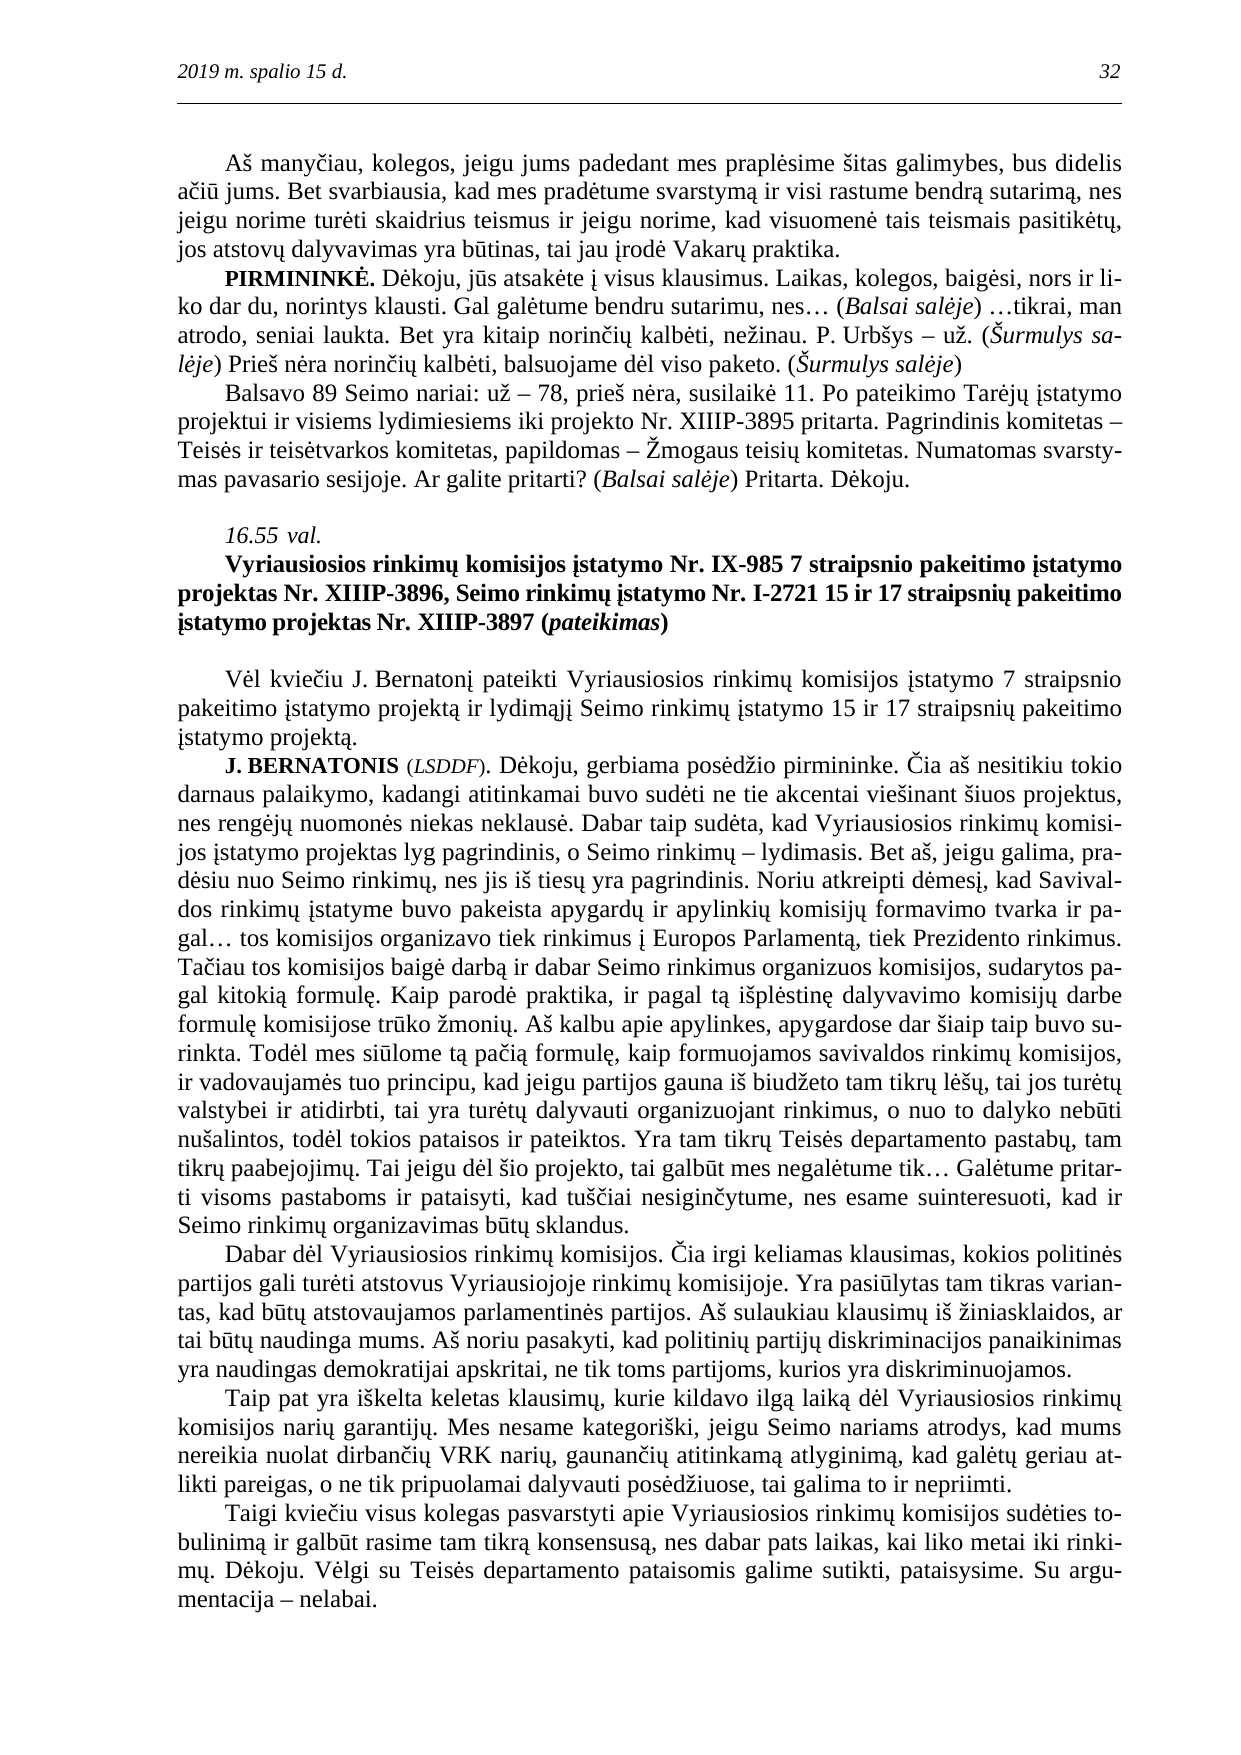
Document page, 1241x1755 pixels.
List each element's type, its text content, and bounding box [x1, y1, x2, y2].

text 16.55 val. [224, 521, 1122, 549]
text Tai­gi kvie­čiu vi­sus ko­le­gas pa­svars­ty­ti apie Vy­riau­sio­sios rin­ki­mų ko­mi­si­jos su­dė­ties to­bu­li­ni­mą ir gal­būt ra­si­me tam tik­rą kon­sen­su­są, nes da­bar pats lai­kas, kai li­ko me­tai iki rin­ki­mų. Dė­ko­ju. Vėl­gi su Tei­sės de­par­ta­men­to pa­tai­so­mis ga­li­me su­tik­ti, pa­tai­sy­si­me. Su ar­gu­men­ta­ci­ja – ne­la­bai. [177, 1498, 1122, 1613]
text Taip pat yra iš­kel­ta ke­le­tas klau­si­mų, ku­rie kil­da­vo il­gą lai­ką dėl Vy­riau­sio­sios rin­ki­mų ko­mi­si­jos na­rių ga­ran­ti­jų. Mes ne­sa­me ka­te­go­riš­ki, jei­gu Sei­mo na­riams at­ro­dys, kad mums ne­rei­kia nuo­lat dir­ban­čių VRK na­rių, gau­nan­čių ati­tin­ka­mą at­ly­gi­ni­mą, kad ga­lė­tų ge­riau at­lik­ti pa­rei­gas, o ne tik pri­puo­la­mai da­ly­vau­ti po­sė­džiuo­se, tai ga­li­ma to ir ne­pri­im­ti. [177, 1383, 1122, 1498]
text Aš ma­ny­čiau, ko­le­gos, jei­gu jums pa­de­dant mes pra­plė­si­me ši­tas ga­li­my­bes, bus di­de­lis ačiū jums. Bet svar­biau­sia, kad mes pra­dė­tu­me svars­ty­mą ir vi­si ras­tu­me ben­drą su­ta­ri­mą, nes jei­gu no­ri­me tu­rė­ti skaid­rius teis­mus ir jei­gu no­ri­me, kad vi­suo­me­nė tais teis­mais pa­si­ti­kė­tų, jos at­sto­vų da­ly­va­vi­mas yra bū­ti­nas, tai jau įro­dė Va­ka­rų prak­ti­ka. [177, 148, 1122, 263]
text Vy­riau­sio­sios rin­ki­mų ko­mi­si­jos įsta­ty­mo Nr. IX-985 7 straips­nio pa­kei­ti­mo įstatymo pro­jek­tas Nr. XIIIP-3896, Sei­mo rin­ki­mų įsta­ty­mo Nr. I-2721 15 ir 17 straips­nių pa­kei­ti­mo įsta­ty­mo pro­jek­tas Nr. XIIIP-3897 (pa­tei­ki­mas) [177, 549, 1122, 635]
text Bal­sa­vo 89 Sei­mo na­riai: už – 78, prieš nė­ra, su­si­lai­kė 11. Po pa­tei­ki­mo Ta­rė­jų įsta­ty­mo pro­jek­tui ir vi­siems ly­di­mie­siems iki pro­jek­to Nr. XIIIP-3895 pri­tar­ta. Pa­grin­di­nis ko­mi­te­tas – Tei­sės ir tei­sėt­var­kos ko­mi­te­tas, pa­pil­do­mas – Žmo­gaus tei­sių ko­mi­te­tas. Nu­ma­to­mas svars­ty­mas pa­va­sa­rio se­si­jo­je. Ar ga­li­te pri­tar­ti? (Bal­sai sa­lė­je) Pri­tar­ta. Dė­ko­ju. [177, 378, 1122, 493]
text J. BERNATONIS (LSDDF). Dė­ko­ju, ger­bia­ma po­sė­džio pir­mi­nin­ke. Čia aš ne­si­ti­kiu to­kio dar­naus pa­lai­ky­mo, ka­dan­gi ati­tin­ka­mai bu­vo su­dė­ti ne tie ak­cen­tai vie­ši­nant šiuos pro­jek­tus, nes ren­gė­jų nuo­mo­nės nie­kas ne­klau­sė. Da­bar taip su­dė­ta, kad Vy­riau­sio­sios rin­ki­mų ko­mi­si­jos įsta­ty­mo pro­jek­tas lyg pa­grin­di­nis, o Sei­mo rin­ki­mų – ly­di­ma­sis. Bet aš, jei­gu ga­li­ma, pra­dė­siu nuo Sei­mo rin­ki­mų, nes jis iš tie­sų yra pa­grin­di­nis. No­riu at­kreip­ti dė­me­sį, kad Sa­vi­val­dos rin­ki­mų įsta­ty­me bu­vo pa­keis­ta apy­gar­dų ir apy­lin­kių ko­mi­si­jų for­ma­vi­mo tvar­ka ir pa­gal… tos ko­mi­si­jos or­ga­ni­za­vo tiek rin­ki­mus į Eu­ro­pos Par­la­men­tą, tiek Pre­zi­den­to rin­ki­mus. Ta­čiau tos ko­mi­si­jos bai­gė dar­bą ir da­bar Sei­mo rin­ki­mus or­ga­ni­zuos ko­mi­si­jos, su­da­ry­tos pa­gal ki­to­kią for­mu­lę. Kaip pa­ro­dė prak­ti­ka, ir pa­gal tą iš­plės­ti­nę da­ly­va­vi­mo ko­mi­si­jų dar­be for­mu­lę ko­mi­si­jo­se trū­ko žmo­nių. Aš kal­bu apie apy­lin­kes, apy­gar­do­se dar šiaip taip bu­vo su­rink­ta. To­dėl mes siū­lo­me tą pa­čią for­mu­lę, kaip for­muo­ja­mos sa­vi­val­dos rin­ki­mų ko­mi­si­jos, ir va­do­vau­ja­mės tuo prin­ci­pu, kad jei­gu par­ti­jos gau­na iš biu­dže­to tam tik­rų lė­šų, tai jos tu­rė­tų vals­ty­bei ir ati­dirb­ti, tai yra tu­rė­tų da­ly­vau­ti or­ga­ni­zuo­jant rin­ki­mus, o nuo to da­ly­ko ne­bū­ti nu­ša­lin­tos, to­dėl to­kios pa­tai­sos ir pa­teik­tos. Yra tam tik­rų Tei­sės de­par­ta­men­to pa­sta­bų, tam tik­rų pa­abe­jo­ji­mų. Tai jei­gu dėl šio pro­jek­to, tai gal­būt mes ne­ga­lė­tu­me tik… Ga­lė­tu­me pri­tar­ti vi­soms pa­sta­boms ir pa­tai­sy­ti, kad tuš­čiai ne­si­gin­čy­tu­me, nes esa­me su­in­te­re­suo­ti, kad ir Sei­mo rin­ki­mų or­ga­ni­za­vi­mas bū­tų sklan­dus. [177, 750, 1122, 1239]
text Vėl kvie­čiu J. Ber­na­to­nį pa­teik­ti Vy­riau­sio­sios rin­ki­mų ko­mi­si­jos įsta­ty­mo 7 straips­nio pa­kei­ti­mo įsta­ty­mo pro­jek­tą ir ly­di­mą­jį Sei­mo rin­ki­mų įsta­ty­mo 15 ir 17 straips­nių pa­kei­ti­mo įsta­ty­mo pro­jek­tą. [177, 664, 1122, 750]
text Da­bar dėl Vy­riau­sio­sios rin­ki­mų ko­mi­si­jos. Čia ir­gi ke­lia­mas klau­si­mas, ko­kios po­li­ti­nės par­ti­jos ga­li tu­rė­ti at­sto­vus Vy­riau­sio­jo­je rin­ki­mų ko­mi­si­jo­je. Yra pa­siū­ly­tas tam tik­ras va­rian­tas, kad bū­tų at­sto­vau­ja­mos par­la­men­ti­nės par­ti­jos. Aš su­lau­kiau klau­si­mų iš ži­niask­lai­dos, ar tai bū­tų nau­din­ga mums. Aš no­riu pa­sa­ky­ti, kad po­li­ti­nių par­ti­jų dis­kri­mi­na­ci­jos pa­nai­ki­ni­mas yra nau­din­gas de­mo­kra­tijai ap­skri­tai, ne tik toms par­ti­joms, ku­rios yra dis­kri­mi­nuo­ja­mos. [177, 1239, 1122, 1383]
text PIRMININKĖ. Dė­ko­ju, jūs at­sa­kė­te į vi­sus klau­si­mus. Lai­kas, ko­le­gos, bai­gė­si, nors ir li­ko dar du, no­rin­tys klaus­ti. Gal ga­lė­tu­me ben­dru su­ta­ri­mu, nes… (Bal­sai sa­lė­je) …tik­rai, man at­ro­do, se­niai lauk­ta. Bet yra ki­taip no­rin­čių kal­bė­ti, ne­ži­nau. P. Urb­šys – už. (Šur­mu­lys sa­lėje) Prieš nė­ra no­rin­čių kal­bė­ti, bal­suo­ja­me dėl vi­so pa­ke­to. (Šur­mu­lys sa­lė­je) [177, 263, 1122, 378]
